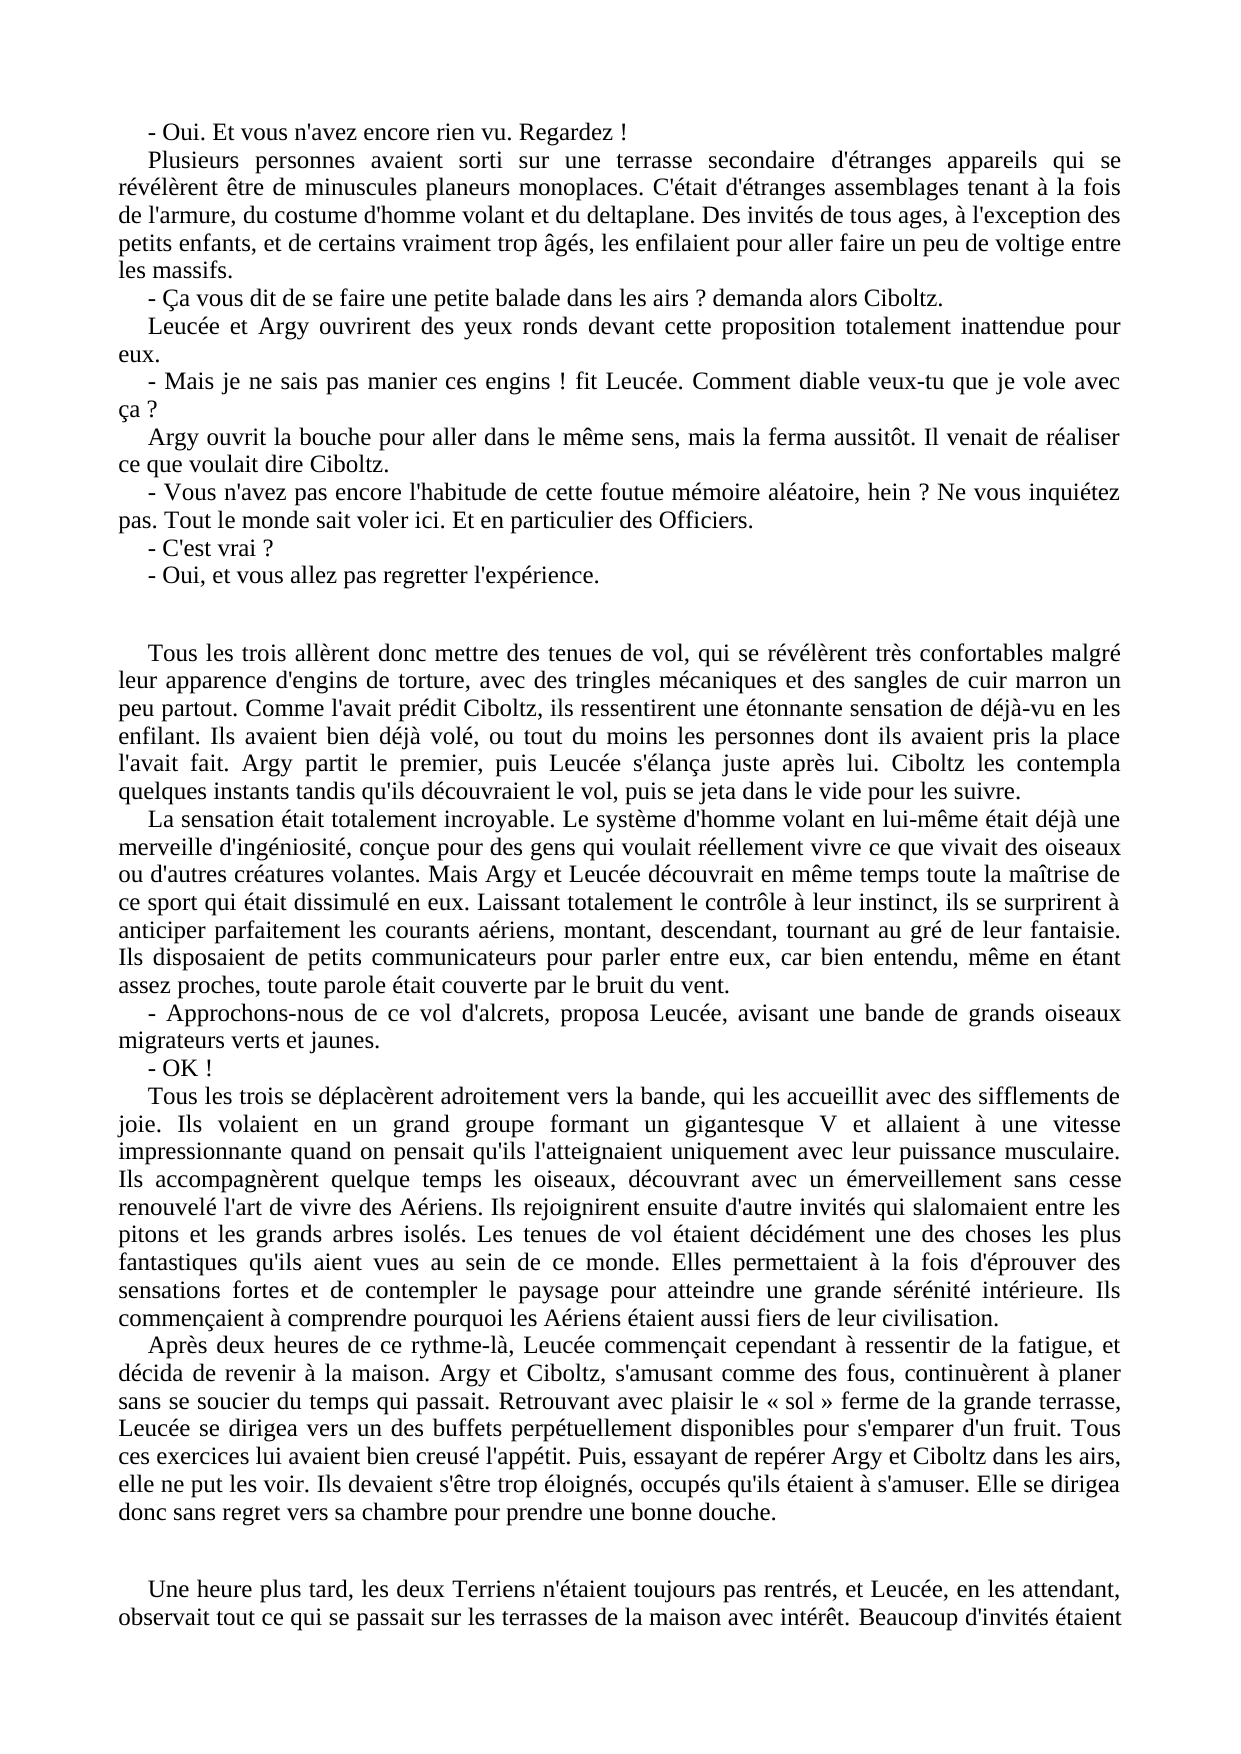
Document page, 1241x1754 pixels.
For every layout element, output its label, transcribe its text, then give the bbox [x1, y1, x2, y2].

text - Oui, et vous allez pas regretter l'expérience. [118, 561, 1122, 589]
text - OK ! [118, 1054, 1122, 1082]
text Plusieurs personnes avaient sorti sur une terrasse secondaire d'étranges appareils qui se révélèrent être de minuscules planeurs monoplaces. C'était d'étranges assemblages tenant à la fois de l'armure, du costume d'homme volant et du deltaplane. Des invités de tous ages, à l'exception des petits enfants, et de certains vraiment trop âgés, les enfilaient pour aller faire un peu de voltige entre les massifs. [118, 146, 1122, 284]
text - Oui. Et vous n'avez encore rien vu. Regardez ! [118, 118, 1122, 146]
text La sensation était totalement incroyable. Le système d'homme volant en lui-même était déjà une merveille d'ingéniosité, conçue pour des gens qui voulait réellement vivre ce que vivait des oiseaux ou d'autres créatures volantes. Mais Argy et Leucée découvrait en même temps toute la maîtrise de ce sport qui était dissimulé en eux. Laissant totalement le contrôle à leur instinct, ils se surprirent à anticiper parfaitement les courants aériens, montant, descendant, tournant au gré de leur fantaisie. Ils disposaient de petits communicateurs pour parler entre eux, car bien entendu, même en étant assez proches, toute parole était couverte par le bruit du vent. [118, 805, 1122, 999]
text Tous les trois allèrent donc mettre des tenues de vol, qui se révélèrent très confortables malgré leur apparence d'engins de torture, avec des tringles mécaniques et des sangles de cuir marron un peu partout. Comme l'avait prédit Ciboltz, ils ressentirent une étonnante sensation de déjà-vu en les enfilant. Ils avaient bien déjà volé, ou tout du moins les personnes dont ils avaient pris la place l'avait fait. Argy partit le premier, puis Leucée s'élança juste après lui. Ciboltz les contempla quelques instants tandis qu'ils découvraient le vol, puis se jeta dans le vide pour les suivre. [118, 639, 1122, 805]
text Leucée et Argy ouvrirent des yeux ronds devant cette proposition totalement inattendue pour eux. [118, 312, 1122, 367]
text - Vous n'avez pas encore l'habitude de cette foutue mémoire aléatoire, hein ? Ne vous inquiétez pas. Tout le monde sait voler ici. Et en particulier des Officiers. [118, 478, 1122, 534]
text - Mais je ne sais pas manier ces engins ! fit Leucée. Comment diable veux-tu que je vole avec ça ? [118, 367, 1122, 423]
text - Approchons-nous de ce vol d'alcrets, proposa Leucée, avisant une bande de grands oiseaux migrateurs verts et jaunes. [118, 999, 1122, 1054]
text - C'est vrai ? [118, 534, 1122, 561]
text Argy ouvrit la bouche pour aller dans le même sens, mais la ferma aussitôt. Il venait de réaliser ce que voulait dire Ciboltz. [118, 423, 1122, 478]
text - Ça vous dit de se faire une petite balade dans les airs ? demanda alors Ciboltz. [118, 284, 1122, 312]
text Une heure plus tard, les deux Terriens n'étaient toujours pas rentrés, et Leucée, en les attendant, observait tout ce qui se passait sur les terrasses de la maison avec intérêt. Beaucoup d'invités étaient [118, 1575, 1122, 1630]
text Tous les trois se déplacèrent adroitement vers la bande, qui les accueillit avec des sifflements de joie. Ils volaient en un grand groupe formant un gigantesque V et allaient à une vitesse impressionnante quand on pensait qu'ils l'atteignaient uniquement avec leur puissance musculaire. Ils accompagnèrent quelque temps les oiseaux, découvrant avec un émerveillement sans cesse renouvelé l'art de vivre des Aériens. Ils rejoignirent ensuite d'autre invités qui slalomaient entre les pitons et les grands arbres isolés. Les tenues de vol étaient décidément une des choses les plus fantastiques qu'ils aient vues au sein de ce monde. Elles permettaient à la fois d'éprouver des sensations fortes et de contempler le paysage pour atteindre une grande sérénité intérieure. Ils commençaient à comprendre pourquoi les Aériens étaient aussi fiers de leur civilisation. [118, 1082, 1122, 1331]
text Après deux heures de ce rythme-là, Leucée commençait cependant à ressentir de la fatigue, et décida de revenir à la maison. Argy et Ciboltz, s'amusant comme des fous, continuèrent à planer sans se soucier du temps qui passait. Retrouvant avec plaisir le « sol » ferme de la grande terrasse, Leucée se dirigea vers un des buffets perpétuellement disponibles pour s'emparer d'un fruit. Tous ces exercices lui avaient bien creusé l'appétit. Puis, essayant de repérer Argy et Ciboltz dans les airs, elle ne put les voir. Ils devaient s'être trop éloignés, occupés qu'ils étaient à s'amuser. Elle se dirigea donc sans regret vers sa chambre pour prendre une bonne douche. [118, 1331, 1122, 1525]
